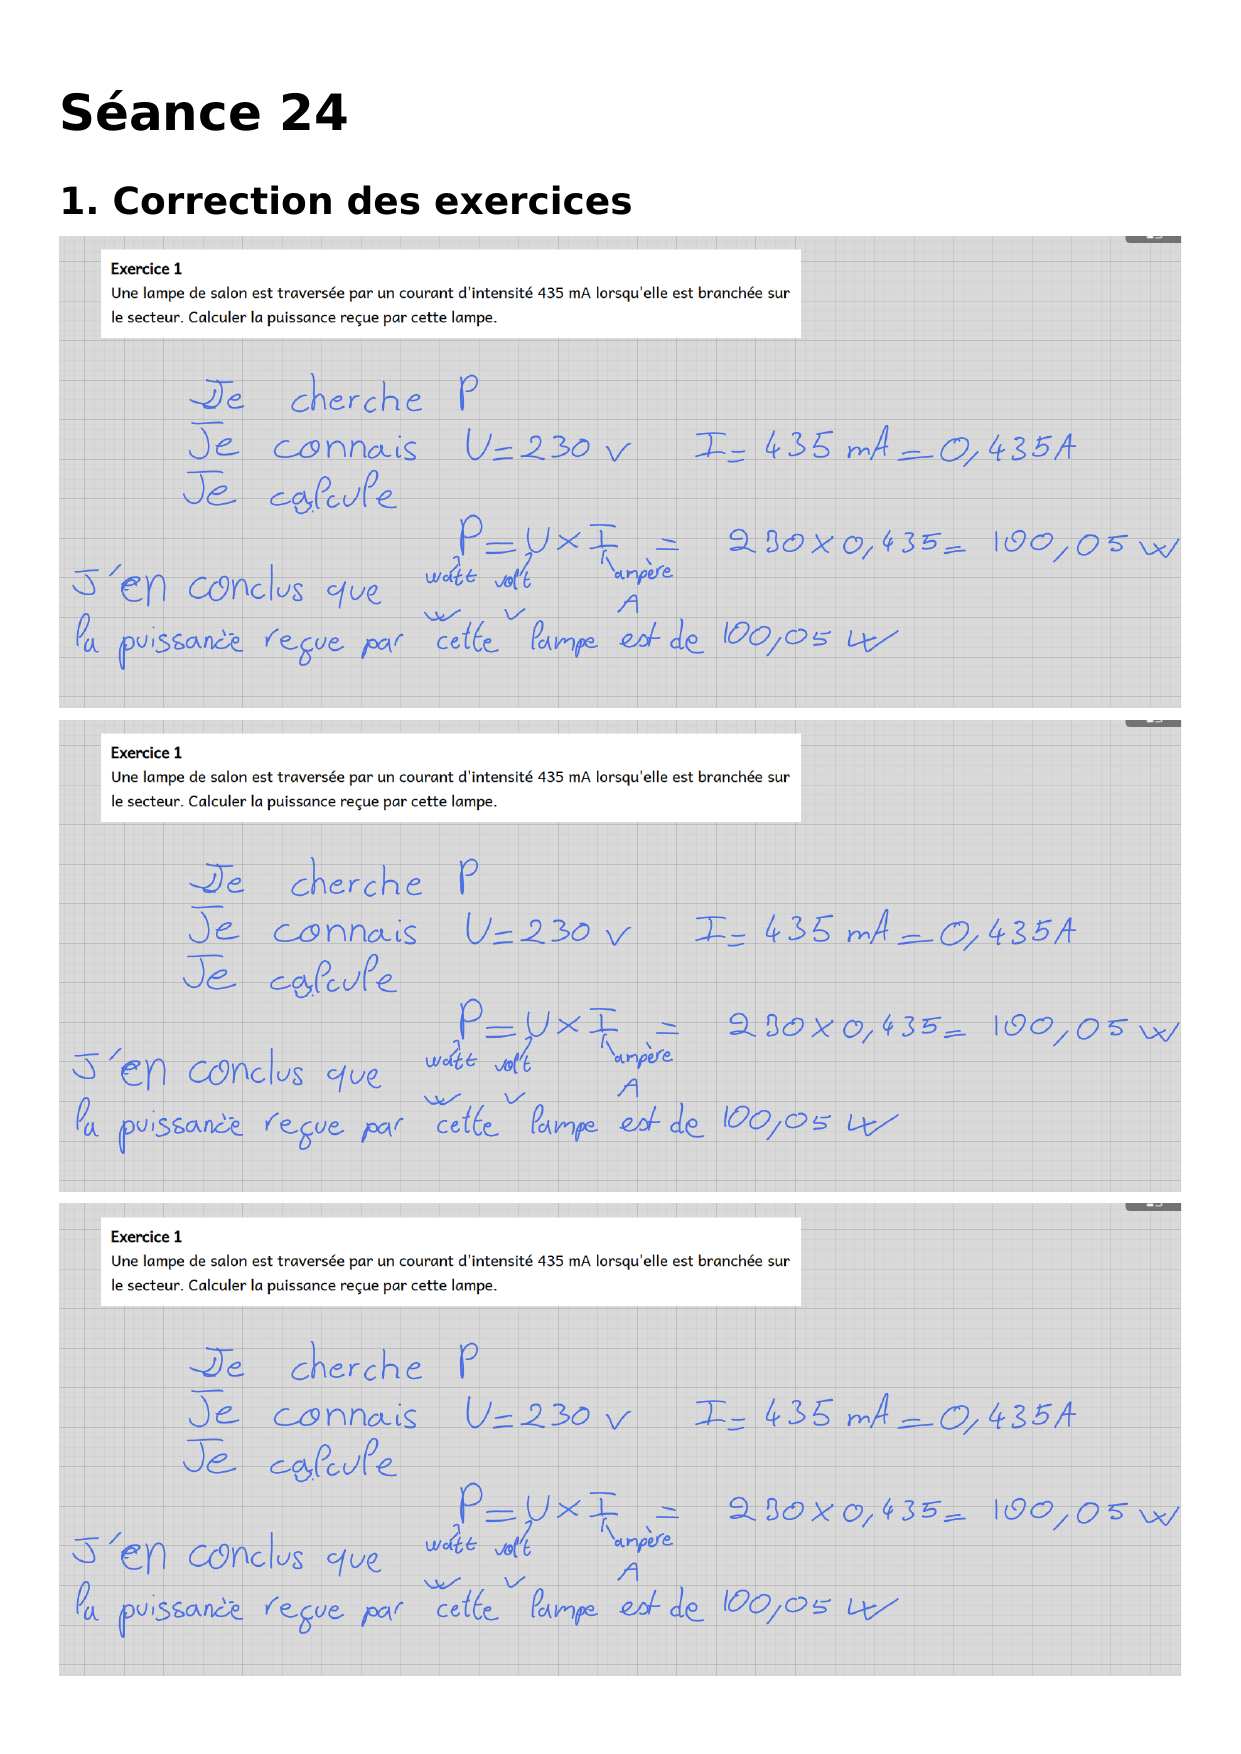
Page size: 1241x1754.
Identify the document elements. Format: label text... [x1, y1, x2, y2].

subtitle 1. Correction des exercices [59, 180, 1181, 223]
picture [59, 236, 1182, 708]
picture [59, 1203, 1182, 1676]
subtitle Séance 24 [59, 84, 1181, 142]
picture [59, 720, 1182, 1192]
